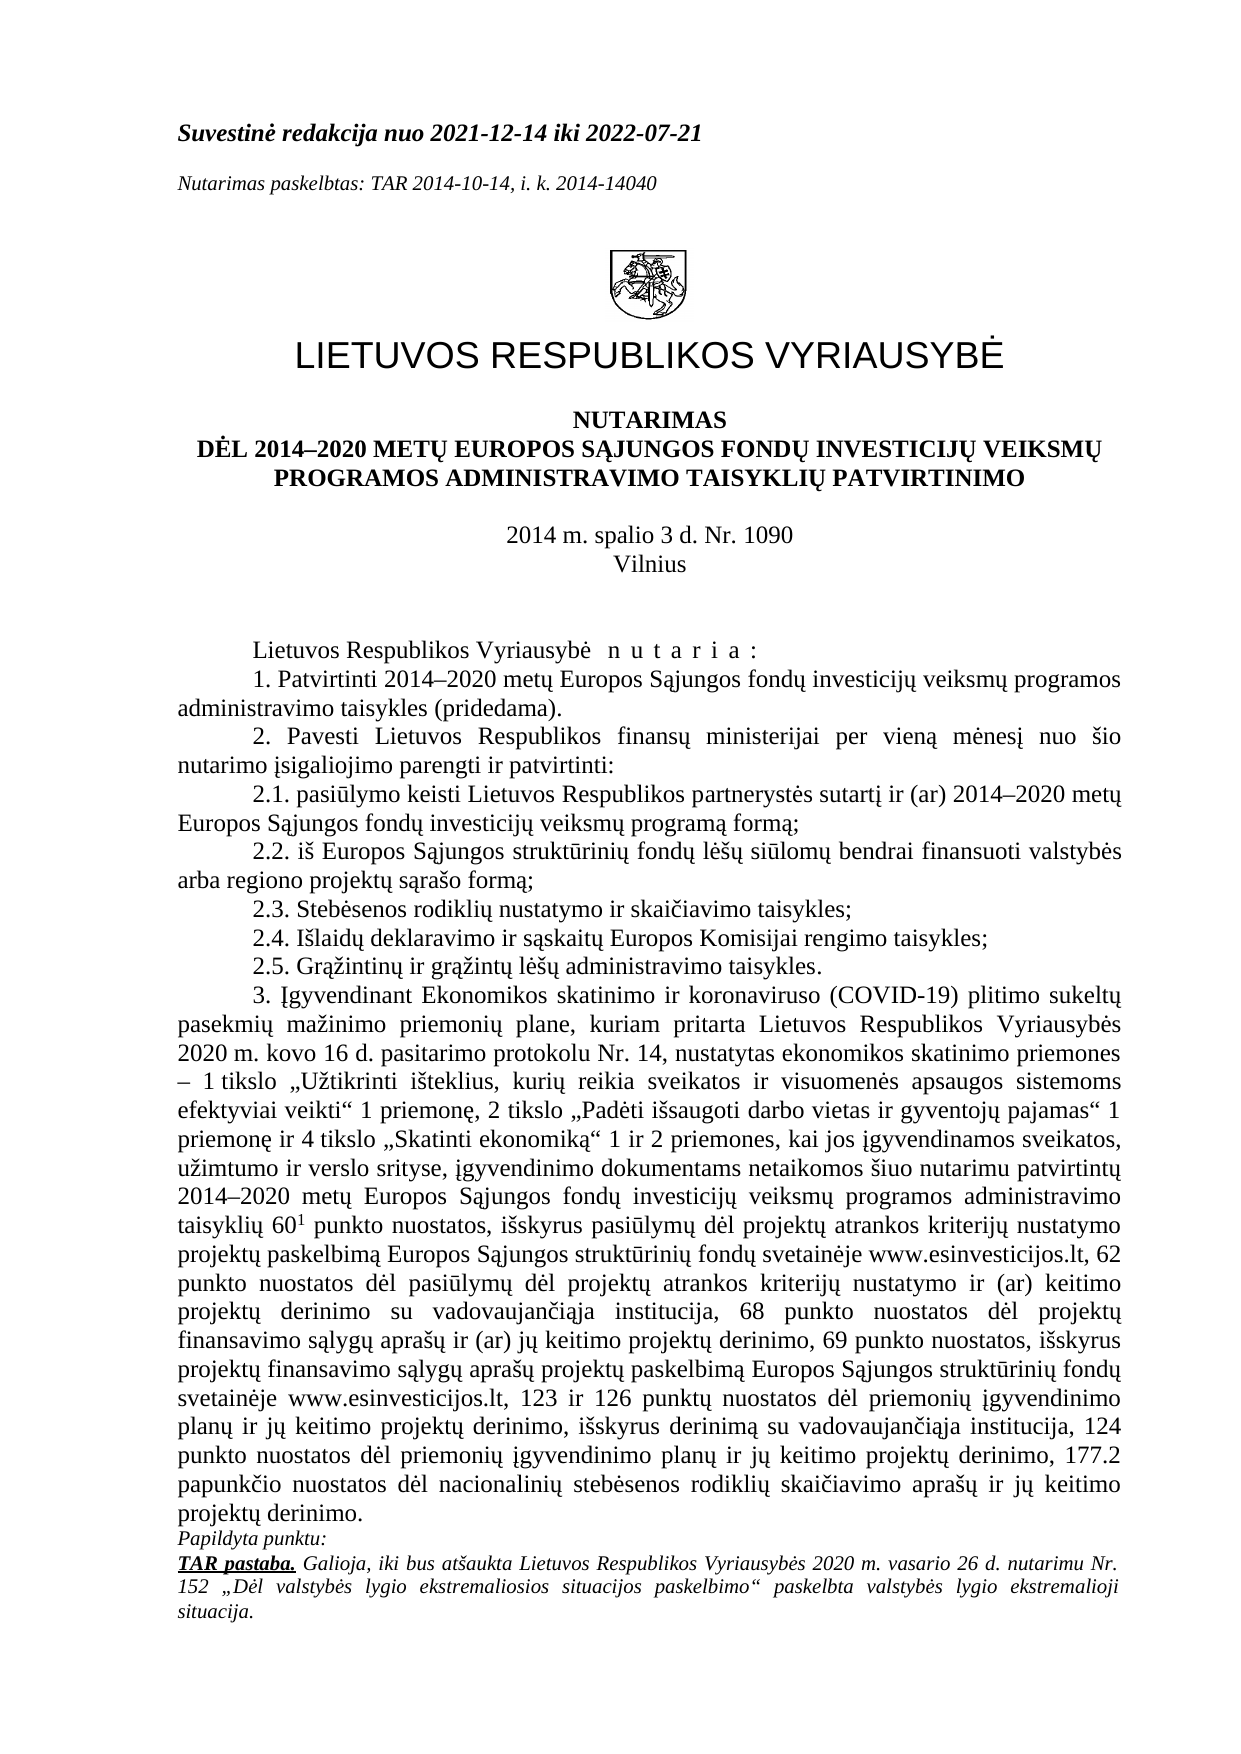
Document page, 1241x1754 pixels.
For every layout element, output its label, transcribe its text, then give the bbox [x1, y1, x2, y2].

text 1. Patvirtinti 2014–2020 metų Europos Sąjungos fondų investicijų veiksmų programos administravimo taisykles (pridedama). [177, 664, 1122, 721]
text 2.5. Grąžintinų ir grąžintų lėšų administravimo taisykles. [177, 951, 1122, 980]
text 3. Įgyvendinant Ekonomikos skatinimo ir koronaviruso (COVID-19) plitimo sukeltų pasekmių mažinimo priemonių plane, kuriam pritarta Lietuvos Respublikos Vyriausybės 2020 m. kovo 16 d. pasitarimo protokolu Nr. 14, nustatytas ekonomikos skatinimo priemones – 1 tikslo „Užtikrinti išteklius, kurių reikia sveikatos ir visuomenės apsaugos sistemoms efektyviai veikti“ 1 priemonę, 2 tikslo „Padėti išsaugoti darbo vietas ir gyventojų pajamas“ 1 priemonę ir 4 tikslo „Skatinti ekonomiką“ 1 ir 2 priemones, kai jos įgyvendinamos sveikatos, užimtumo ir verslo srityse, įgyvendinimo dokumentams netaikomos šiuo nutarimu patvirtintų 2014–2020 metų Europos Sąjungos fondų investicijų veiksmų programos administravimo taisyklių 601 punkto nuostatos, išskyrus pasiūlymų dėl projektų atrankos kriterijų nustatymo projektų paskelbimą Europos Sąjungos struktūrinių fondų svetainėje www.esinvesticijos.lt, 62 punkto nuostatos dėl pasiūlymų dėl projektų atrankos kriterijų nustatymo ir (ar) keitimo projektų derinimo su vadovaujančiąja institucija, 68 punkto nuostatos dėl projektų finansavimo sąlygų aprašų ir (ar) jų keitimo projektų derinimo, 69 punkto nuostatos, išskyrus projektų finansavimo sąlygų aprašų projektų paskelbimą Europos Sąjungos struktūrinių fondų svetainėje www.esinvesticijos.lt, 123 ir 126 punktų nuostatos dėl priemonių įgyvendinimo planų ir jų keitimo projektų derinimo, išskyrus derinimą su vadovaujančiąja institucija, 124 punkto nuostatos dėl priemonių įgyvendinimo planų ir jų keitimo projektų derinimo, 177.2 papunkčio nuostatos dėl nacionalinių stebėsenos rodiklių skaičiavimo aprašų ir jų keitimo projektų derinimo. [177, 980, 1122, 1526]
text 2.3. Stebėsenos rodiklių nustatymo ir skaičiavimo taisykles; [177, 894, 1122, 923]
text 2.4. Išlaidų deklaravimo ir sąskaitų Europos Komisijai rengimo taisykles; [177, 923, 1122, 951]
text Lietuvos Respublikos Vyriausybė [177, 333, 1122, 376]
text TAR pastaba. Galioja, iki bus atšaukta Lietuvos Respublikos Vyriausybės 2020 m. vasario 26 d. nutarimu Nr. 152 „Dėl valstybės lygio ekstremaliosios situacijos paskelbimo“ paskelbta valstybės lygio ekstremalioji situacija. [177, 1550, 1122, 1623]
text Dėl 2014–2020 METŲ EUROPOS SĄJUNGOS FONDŲ INVESTICIJŲ VEIKSMŲ PROGRAMOS ADMINISTRAVIMO TAISYKLIŲ PATVIRTINIMO [177, 434, 1122, 491]
text 2.1. pasiūlymo keisti Lietuvos Respublikos partnerystės sutartį ir (ar) 2014–2020 metų Europos Sąjungos fondų investicijų veiksmų programą formą; [177, 779, 1122, 836]
text 2014 m. spalio 3 d. Nr. 1090 Vilnius [177, 520, 1122, 578]
text Suvestinė redakcija nuo 2021-12-14 iki 2022-07-21 [177, 118, 1122, 147]
text 2.2. iš Europos Sąjungos struktūrinių fondų lėšų siūlomų bendrai finansuoti valstybės arba regiono projektų sąrašo formą; [177, 836, 1122, 894]
text Lietuvos Respublikos Vyriausybė nutaria: [177, 635, 1122, 664]
text Papildyta punktu: [177, 1526, 1122, 1550]
text nutarimas [177, 405, 1122, 434]
text 2. Pavesti Lietuvos Respublikos finansų ministerijai per vieną mėnesį nuo šio nutarimo įsigaliojimo parengti ir patvirtinti: [177, 721, 1122, 779]
text Nutarimas paskelbtas: TAR 2014-10-14, i. k. 2014-14040 [177, 171, 1122, 195]
